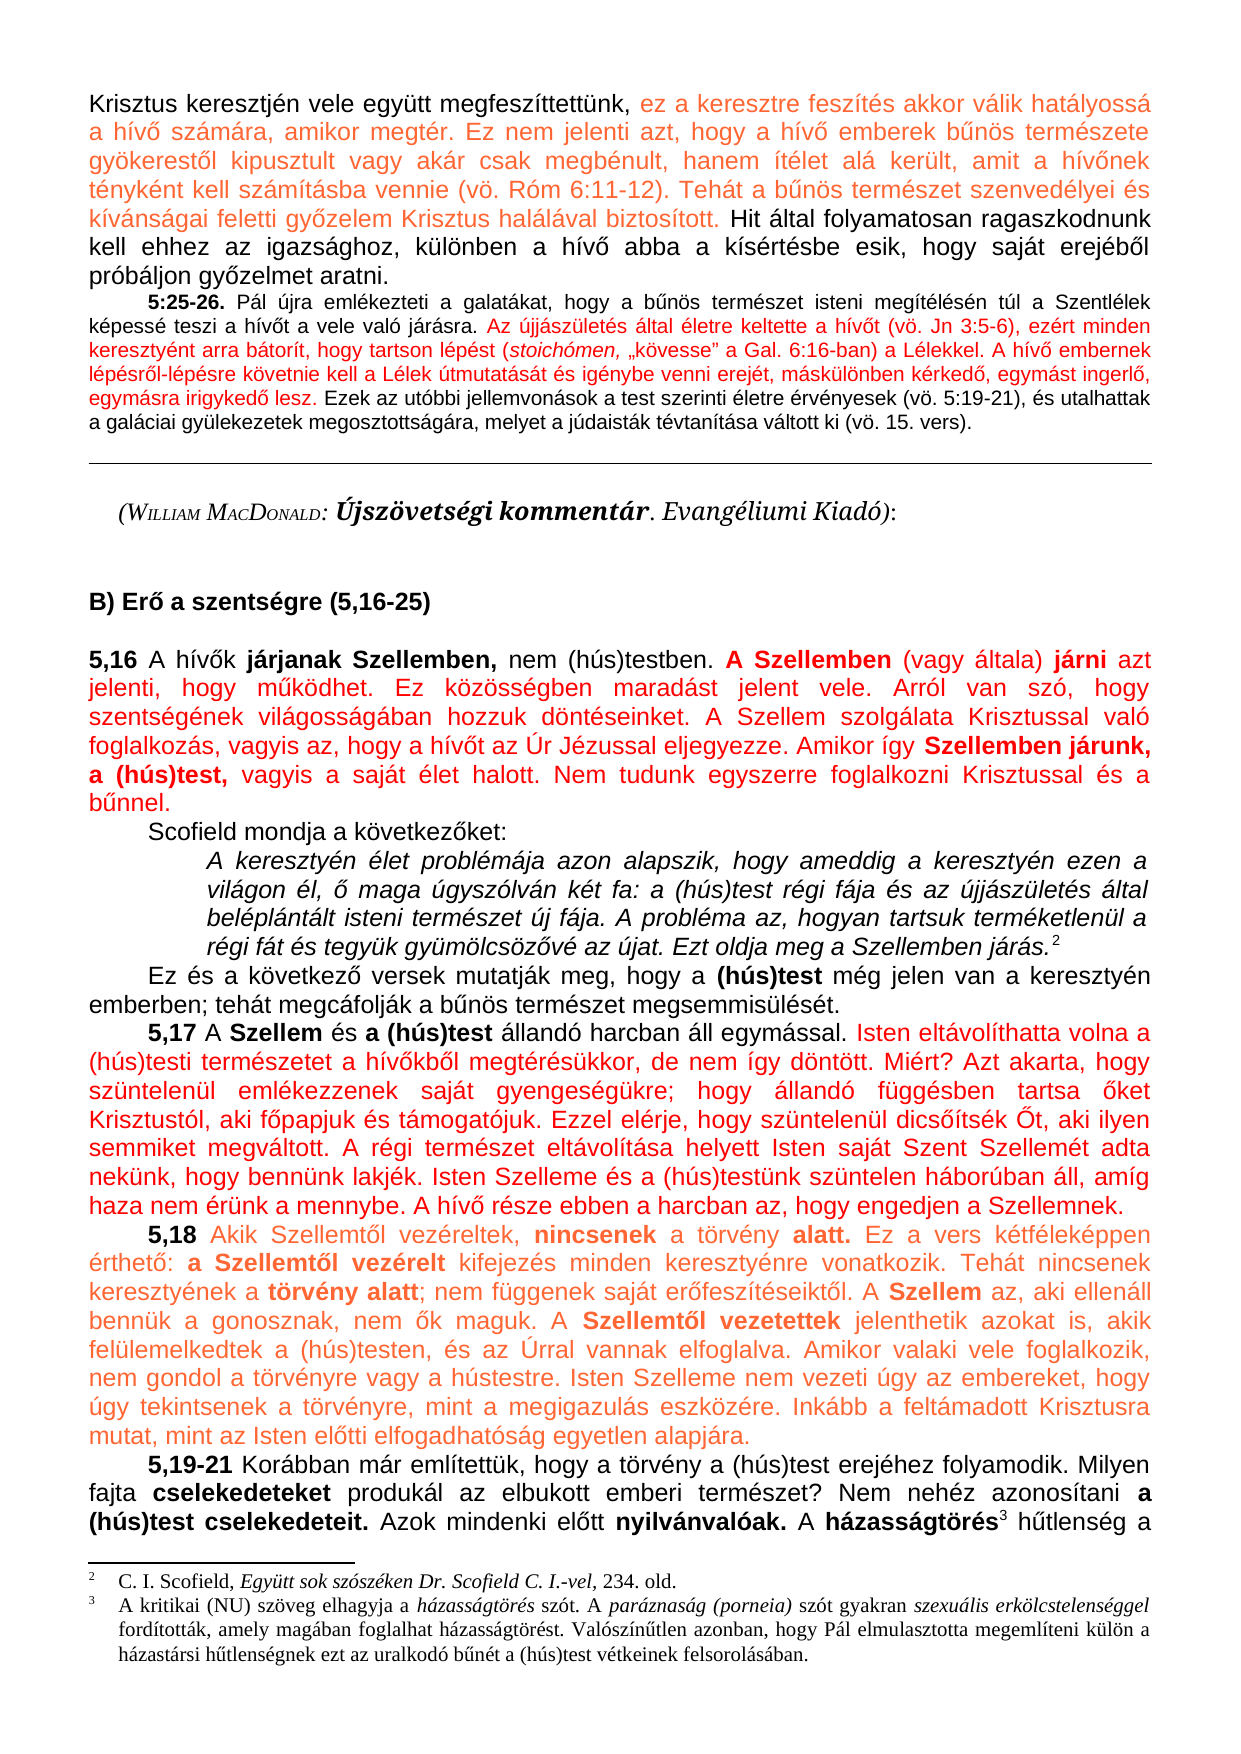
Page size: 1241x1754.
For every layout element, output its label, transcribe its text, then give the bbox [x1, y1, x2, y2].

text 5:25-26. Pál újra emlékezteti a galatákat, hogy a bűnös természet isteni megítélésén túl a Szentlélek képessé teszi a hívőt a vele való járásra. Az újjászületés által életre keltette a hívőt (vö. Jn 3:5-6), ezért minden keresztyént arra bátorít, hogy tartson lépést (stoichómen, „kövesse” a Gal. 6:16-ban) a Lélekkel. A hívő embernek lépésről-lépésre követnie kell a Lélek útmutatását és igénybe venni erejét, máskülönben kérkedő, egymást ingerlő, egymásra irigykedő lesz. Ezek az utóbbi jellemvonások a test szerinti életre érvényesek (vö. 5:19-21), és utalhattak a galáciai gyülekezetek megosztottságára, melyet a júdaisták tévtanítása váltott ki (vö. 15. vers). [88, 290, 1152, 433]
text Krisztus keresztjén vele együtt megfeszíttettünk, ez a keresztre feszítés akkor válik hatályossá a hívő számára, amikor megtér. Ez nem jelenti azt, hogy a hívő emberek bűnös természete gyökerestől kipusztult vagy akár csak megbénult, hanem ítélet alá került, amit a hívőnek tényként kell számításba vennie (vö. Róm 6:11-12). Tehát a bűnös természet szenvedélyei és kívánságai feletti győzelem Krisztus halálával biztosított. Hit által folyamatosan ragaszkodnunk kell ehhez az igazsághoz, különben a hívő abba a kísértésbe esik, hogy saját erejéből próbáljon győzelmet aratni. [88, 88, 1152, 290]
text A keresztyén élet problémája azon alapszik, hogy ameddig a keresztyén ezen a világon él, ő maga úgyszólván két fa: a (hús)test régi fája és az újjászületés által beléplántált isteni természet új fája. A probléma az, hogyan tartsuk terméketlenül a régi fát és tegyük gyümölcsözővé az újat. Ezt oldja meg a Szellemben járás. [207, 846, 1152, 961]
text Scofield mondja a következőket: [88, 817, 1152, 846]
text (William MacDonald: Újszövetségi kommentár. Evangéliumi Kiadó): [88, 464, 1152, 557]
text B) Erő a szentségre (5,16-25) [88, 586, 1152, 615]
text 5,19-21 Korábban már említettük, hogy a törvény a (hús)test erejéhez folyamodik. Milyen fajta cselekedeteket produkál az elbukott emberi természet? Nem nehéz azonosítani a (hús)test cselekedeteit. Azok mindenki előtt nyilvánvalóak. A házasságtörés hűtlenség a házassági közösségben. A paráznaság törvénytelen szexuális kapcsolat. A tisztátalanság erkölcsi gonoszság, érzékiség. A bujálkodás szégyentelen életvitel, beleértve a mértékletesség hiányát. A bálványimádás nemcsak bálványok imádása, hanem démonimádással együtt járó erkölcstelenség is. A varázslás boszorkányság, a görög szó kapcsolatos a kábítószerekkel (pharmakeia). Minthogy varázsláskor kábítószereket használtak, a szó kapcsolatot jelenthet gonosz szellemekkel vagy mágikus varázslások alkalmazásával. Magában foglalhat babonákat, „balszerencsét” stb. Az ellenségeskedés a mások ellen irányuló rosszindulat erős érzése. A versengések viszályt, nézeteltérést, veszekedéseket jelentenek. A gyűlölködés bizalmatlanság, gyanakvás. A harag a düh vagy szenvedély heves kitörése. A patvarkodások önző hadakozások, hogy valaki „első személy” legyen, még mások kárára is. A visszavonások az egyet nem értés okozta szakadások. A pártütések az emberek által öncélú vélekedésekkel kialakított szekták. Az irigység bosszúság mások sikerei vagy jóléte miatt. A gyilkosságok mások törvénytelen megölését jelentik. A részegségek az erős italok által okozott ittasságra utalnak. A dobzódások zajos társasági mulatozások, amelyeket részegség kísér. [88, 1450, 1152, 1536]
text 5,18 Akik Szellemtől vezéreltek, nincsenek a törvény alatt. Ez a vers kétféleképpen érthető: a Szellemtől vezérelt kifejezés minden keresztyénre vonatkozik. Tehát nincsenek keresztyének a törvény alatt; nem függenek saját erőfeszítéseiktől. A Szellem az, aki ellenáll bennük a gonosznak, nem ők maguk. A Szellemtől vezetettek jelenthetik azokat is, akik felülemelkedtek a (hús)testen, és az Úrral vannak elfoglalva. Amikor valaki vele foglalkozik, nem gondol a törvényre vagy a hústestre. Isten Szelleme nem vezeti úgy az embereket, hogy úgy tekintsenek a törvényre, mint a megigazulás eszközére. Inkább a feltámadott Krisztusra mutat, mint az Isten előtti elfogadhatóság egyetlen alapjára. [88, 1220, 1152, 1450]
text 5,16 A hívők járjanak Szellemben, nem (hús)testben. A Szellemben (vagy általa) járni azt jelenti, hogy működhet. Ez közösségben maradást jelent vele. Arról van szó, hogy szentségének világosságában hozzuk döntéseinket. A Szellem szolgálata Krisztussal való foglalkozás, vagyis az, hogy a hívőt az Úr Jézussal eljegyezze. Amikor így Szellemben járunk, a (hús)test, vagyis a saját élet halott. Nem tudunk egyszerre foglalkozni Krisztussal és a bűnnel. [88, 645, 1152, 817]
text Ez és a következő versek mutatják meg, hogy a (hús)test még jelen van a keresztyén emberben; tehát megcáfolják a bűnös természet megsemmisülését. [88, 961, 1152, 1018]
text C. I. Scofield, Együtt sok szószéken Dr. Scofield C. I.-vel, 234. old. [88, 1569, 1152, 1593]
text 5,17 A Szellem és a (hús)test állandó harcban áll egymással. Isten eltávolíthatta volna a (hús)testi természetet a hívőkből megtérésükkor, de nem így döntött. Miért? Azt akarta, hogy szüntelenül emlékezzenek saját gyengeségükre; hogy állandó függésben tartsa őket Krisztustól, aki főpapjuk és támogatójuk. Ezzel elérje, hogy szüntelenül dicsőítsék Őt, aki ilyen semmiket megváltott. A régi természet eltávolítása helyett Isten saját Szent Szellemét adta nekünk, hogy bennünk lakjék. Isten Szelleme és a (hús)testünk szüntelen háborúban áll, amíg haza nem érünk a mennybe. A hívő része ebben a harcban az, hogy engedjen a Szellemnek. [88, 1018, 1152, 1220]
text A kritikai (NU) szöveg elhagyja a házasságtörés szót. A paráznaság (porneia) szót gyakran szexuális erkölcstelenséggel fordították, amely magában foglalhat házasságtörést. Valószínűtlen azonban, hogy Pál elmulasztotta megemlíteni külön a házastársi hűtlenségnek ezt az uralkodó bűnét a (hús)test vétkeinek felsorolásában. [88, 1593, 1152, 1665]
